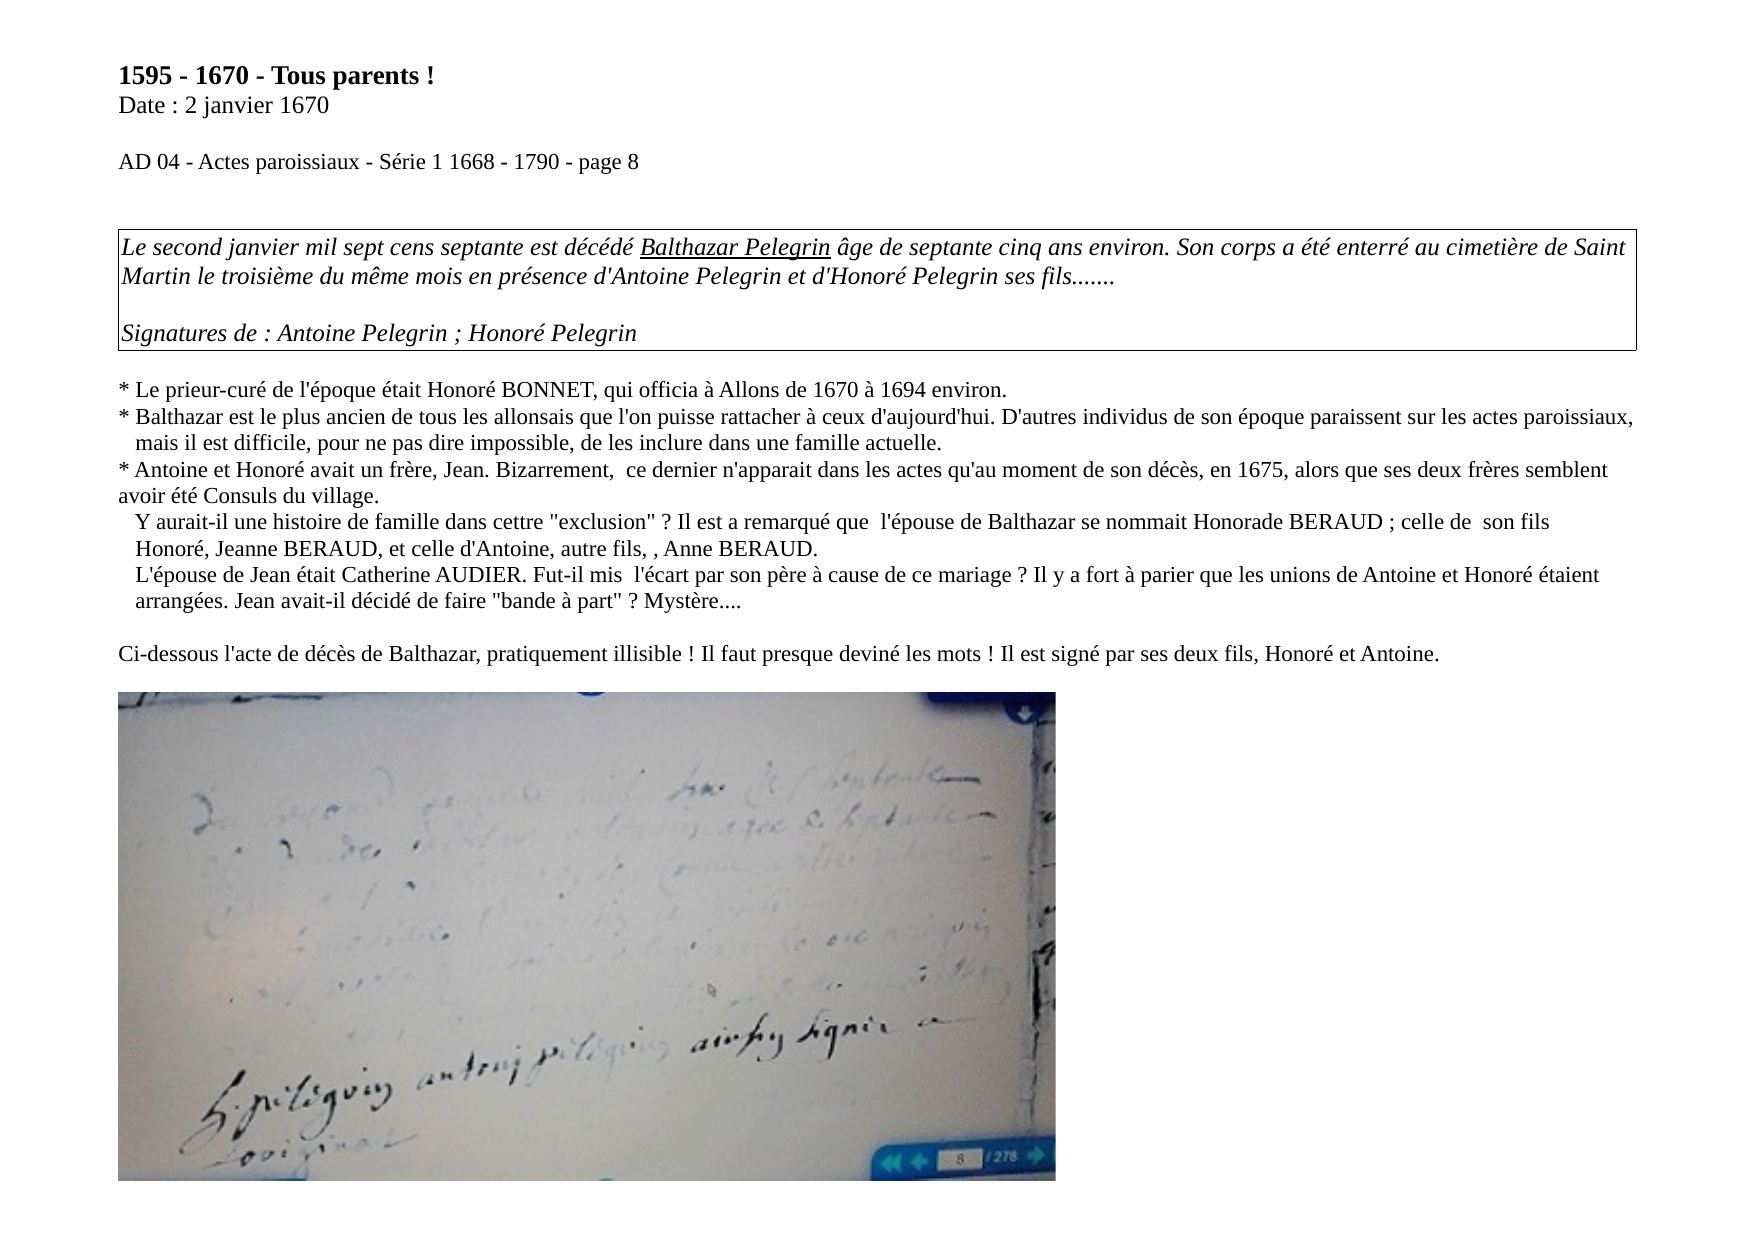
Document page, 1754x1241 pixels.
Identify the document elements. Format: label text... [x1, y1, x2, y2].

text Le second janvier mil sept cens septante est décédé Balthazar Pelegrin âge de septante cinq ans environ. Son corps a été enterré au cimetière de Saint Martin le troisième du même mois en présence d'Antoine Pelegrin et d'Honoré Pelegrin ses fils....... [119, 230, 1636, 290]
text L'épouse de Jean était Catherine AUDIER. Fut-il mis l'écart par son père à cause de ce mariage ? Il y a fort à parier que les unions de Antoine et Honoré étaient [118, 561, 1636, 587]
text * Balthazar est le plus ancien de tous les allonsais que l'on puisse rattacher à ceux d'aujourd'hui. D'autres individus de son époque paraissent sur les actes paroissiaux, [118, 403, 1636, 429]
picture [118, 692, 1056, 1181]
text * Le prieur-curé de l'époque était Honoré BONNET, qui officia à Allons de 1670 à 1694 environ. [118, 377, 1636, 403]
text mais il est difficile, pour ne pas dire impossible, de les inclure dans une famille actuelle. [118, 429, 1636, 456]
text 1595 - 1670 - Tous parents ! [118, 59, 1636, 90]
text arrangées. Jean avait-il décidé de faire "bande à part" ? Mystère.... [118, 587, 1636, 614]
text Y aurait-il une histoire de famille dans cettre "exclusion" ? Il est a remarqué que l'épouse de Balthazar se nommait Honorade BERAUD ; celle de son fils [118, 508, 1636, 535]
text AD 04 - Actes paroissiaux - Série 1 1668 - 1790 - page 8 [118, 148, 1636, 174]
text Ci-dessous l'acte de décès de Balthazar, pratiquement illisible ! Il faut presque deviné les mots ! Il est signé par ses deux fils, Honoré et Antoine. [118, 640, 1636, 666]
text Signatures de : Antoine Pelegrin ; Honoré Pelegrin [119, 315, 1636, 350]
text Honoré, Jeanne BERAUD, et celle d'Antoine, autre fils, , Anne BERAUD. [118, 535, 1636, 561]
text Date : 2 janvier 1670 [118, 90, 1636, 119]
text * Antoine et Honoré avait un frère, Jean. Bizarrement, ce dernier n'apparait dans les actes qu'au moment de son décès, en 1675, alors que ses deux frères semblent avoir été Consuls du village. [118, 456, 1636, 508]
